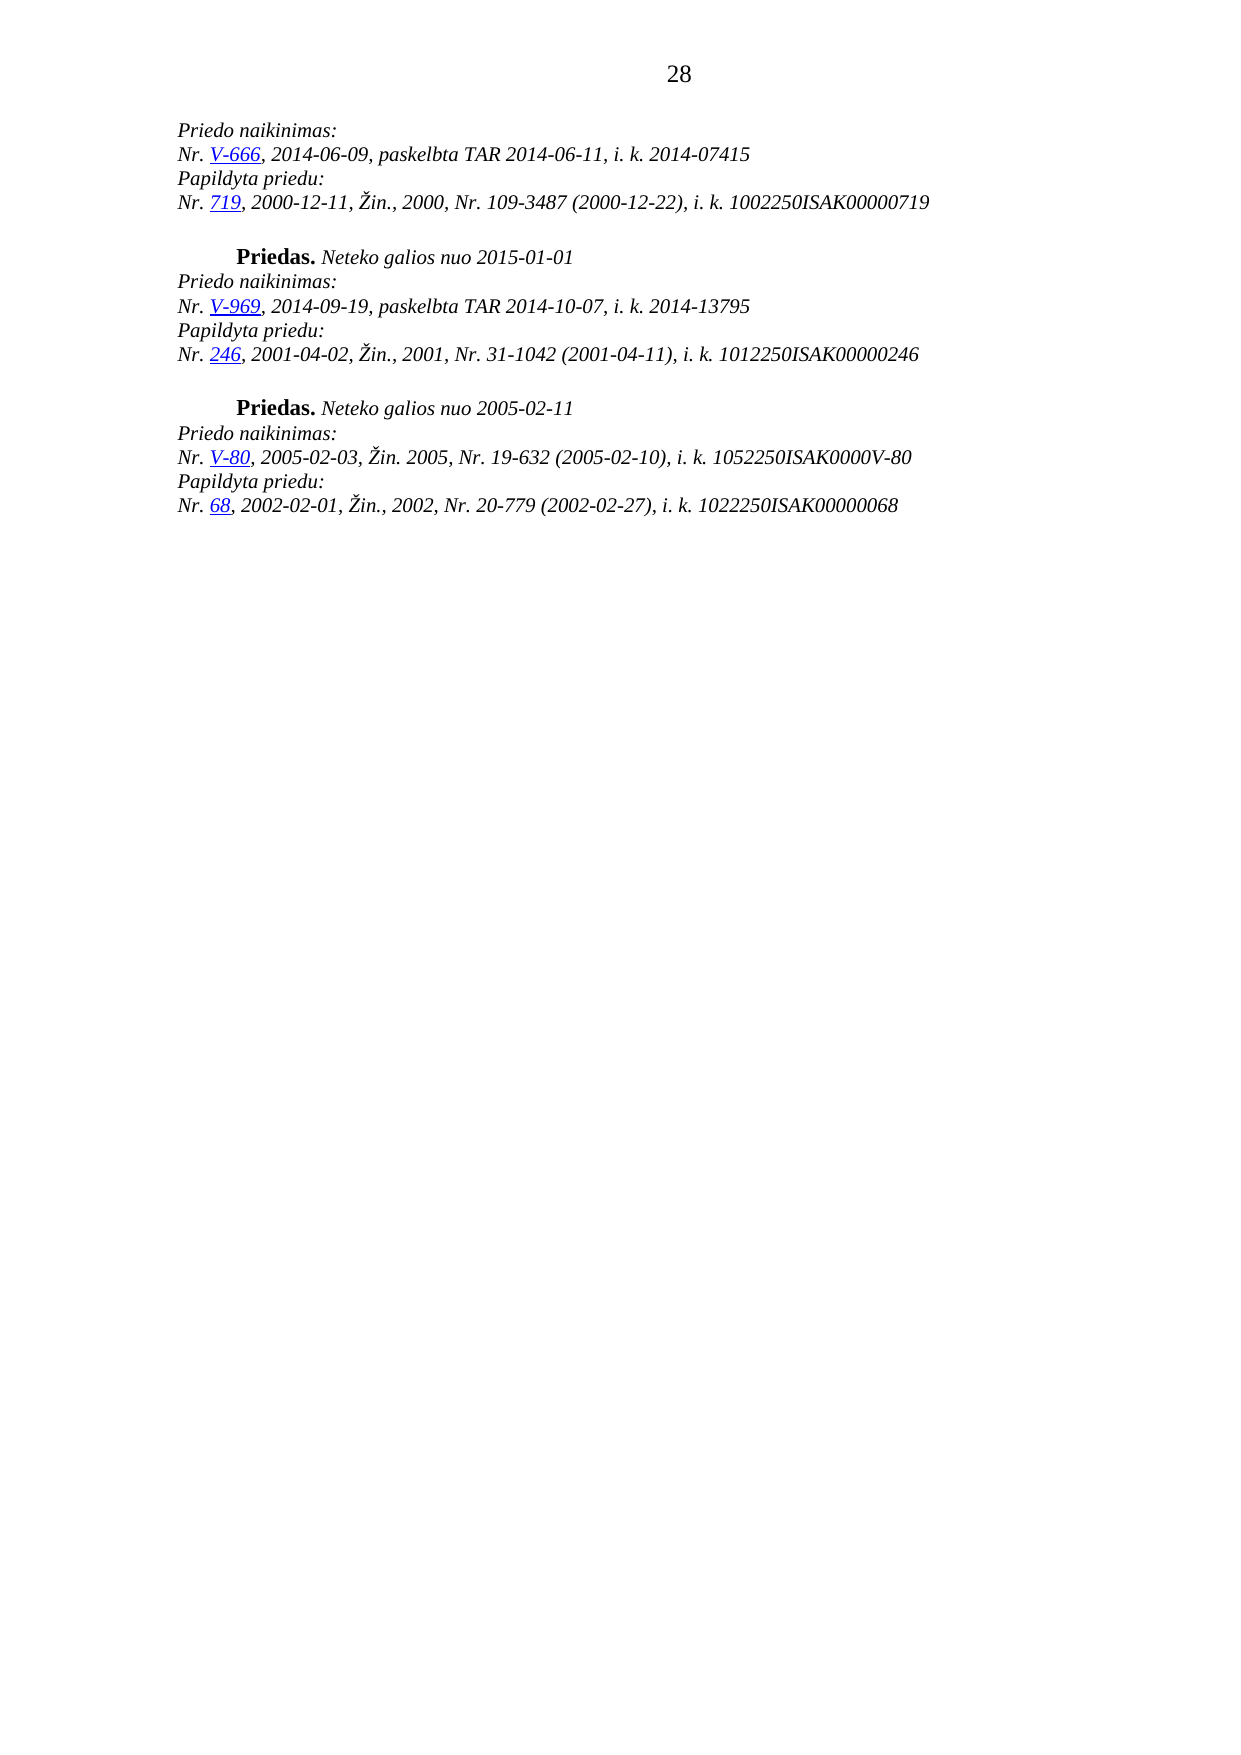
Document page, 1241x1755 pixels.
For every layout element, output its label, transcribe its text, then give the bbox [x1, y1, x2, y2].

text Nr. 246, 2001-04-02, Žin., 2001, Nr. 31-1042 (2001-04-11), i. k. 1012250ISAK00000246 [177, 342, 1181, 366]
text Priedas. Neteko galios nuo 2005-02-11 [177, 394, 1181, 421]
text Nr. V-80, 2005-02-03, Žin. 2005, Nr. 19-632 (2005-02-10), i. k. 1052250ISAK0000V-80 [177, 445, 1181, 469]
text Papildyta priedu: [177, 469, 1181, 493]
text Nr. 719, 2000-12-11, Žin., 2000, Nr. 109-3487 (2000-12-22), i. k. 1002250ISAK00000719 [177, 190, 1181, 214]
text Papildyta priedu: [177, 166, 1181, 190]
text Nr. V-666, 2014-06-09, paskelbta TAR 2014-06-11, i. k. 2014-07415 [177, 142, 1181, 166]
text Priedo naikinimas: [177, 421, 1181, 445]
text Priedo naikinimas: [177, 118, 1181, 142]
text Nr. V-969, 2014-09-19, paskelbta TAR 2014-10-07, i. k. 2014-13795 [177, 293, 1181, 318]
text Priedo naikinimas: [177, 269, 1181, 293]
text Papildyta priedu: [177, 318, 1181, 342]
text Priedas. Neteko galios nuo 2015-01-01 [177, 243, 1181, 269]
text Nr. 68, 2002-02-01, Žin., 2002, Nr. 20-779 (2002-02-27), i. k. 1022250ISAK00000068 [177, 493, 1181, 517]
